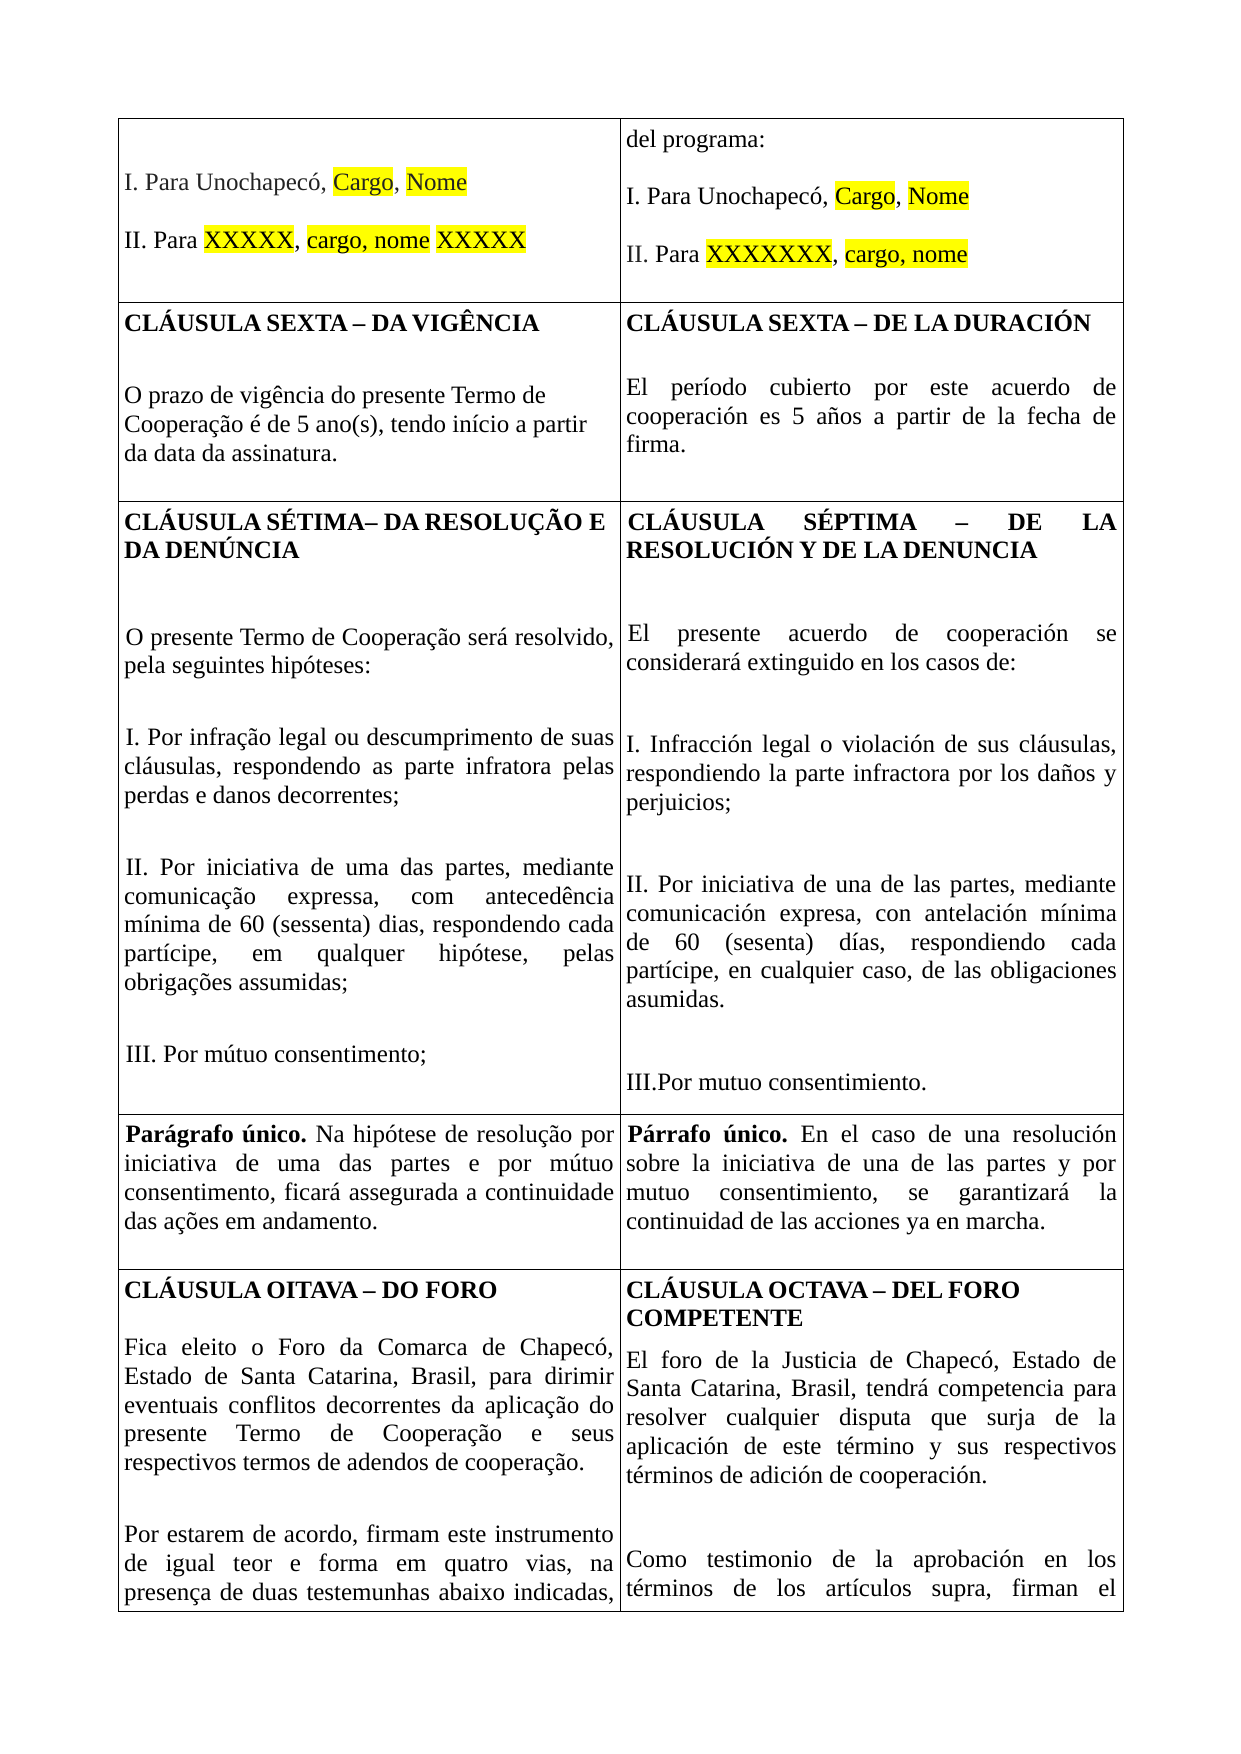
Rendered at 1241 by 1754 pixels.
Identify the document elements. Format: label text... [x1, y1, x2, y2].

table_cell CLÁUSULA OCTAVA – DEL FORO COMPETENTE El foro de la Justicia de Chapecó, Estado de Santa Catarina, Brasil, tendrá competencia para resolver cualquier disputa que surja de la aplicación de este término y sus respectivos términos de adición de cooperación. Como testimonio de la aprobación en los términos de los artículos supra, firman el [621, 1270, 1123, 1611]
table_cell I. Para Unochapecó, Cargo, Nome II. Para XXXXX, cargo, nome XXXXX [119, 119, 620, 302]
table_cell Parágrafo único. Na hipótese de resolução por iniciativa de uma das partes e por mútuo consentimento, ficará assegurada a continuidade das ações em andamento. [119, 1115, 620, 1269]
table_cell Párrafo único. En el caso de una resolución sobre la iniciativa de una de las partes y por mutuo consentimiento, se garantizará la continuidad de las acciones ya en marcha. [621, 1115, 1123, 1269]
table_cell del programa: I. Para Unochapecó, Cargo, Nome II. Para XXXXXXX, cargo, nome [621, 119, 1123, 302]
table_cell CLÁUSULA SÉTIMA– DA RESOLUÇÃO E DA DENÚNCIA O presente Termo de Cooperação será resolvido, pela seguintes hipóteses: I. Por infração legal ou descumprimento de suas cláusulas, respondendo as parte infratora pelas perdas e danos decorrentes; II. Por iniciativa de uma das partes, mediante comunicação expressa, com antecedência mínima de 60 (sessenta) dias, respondendo cada partícipe, em qualquer hipótese, pelas obrigações assumidas; III. Por mútuo consentimento; [119, 502, 620, 1114]
table_cell CLÁUSULA SEXTA – DA VIGÊNCIA O prazo de vigência do presente Termo de Cooperação é de 5 ano(s), tendo início a partir da data da assinatura. [119, 303, 620, 501]
table_cell CLÁUSULA OITAVA – DO FORO Fica eleito o Foro da Comarca de Chapecó, Estado de Santa Catarina, Brasil, para dirimir eventuais conflitos decorrentes da aplicação do presente Termo de Cooperação e seus respectivos termos de adendos de cooperação. Por estarem de acordo, firmam este instrumento de igual teor e forma em quatro vias, na presença de duas testemunhas abaixo indicadas, [119, 1270, 620, 1611]
table_cell CLÁUSULA SEXTA – DE LA DURACIÓN El período cubierto por este acuerdo de cooperación es 5 años a partir de la fecha de firma. [621, 303, 1123, 501]
table_cell CLÁUSULA SÉPTIMA – DE LA RESOLUCIÓN Y DE LA DENUNCIA El presente acuerdo de cooperación se considerará extinguido en los casos de: I. Infracción legal o violación de sus cláusulas, respondiendo la parte infractora por los daños y perjuicios; II. Por iniciativa de una de las partes, mediante comunicación expresa, con antelación mínima de 60 (sesenta) días, respondiendo cada partícipe, en cualquier caso, de las obligaciones asumidas. III.Por mutuo consentimiento. [621, 502, 1123, 1114]
